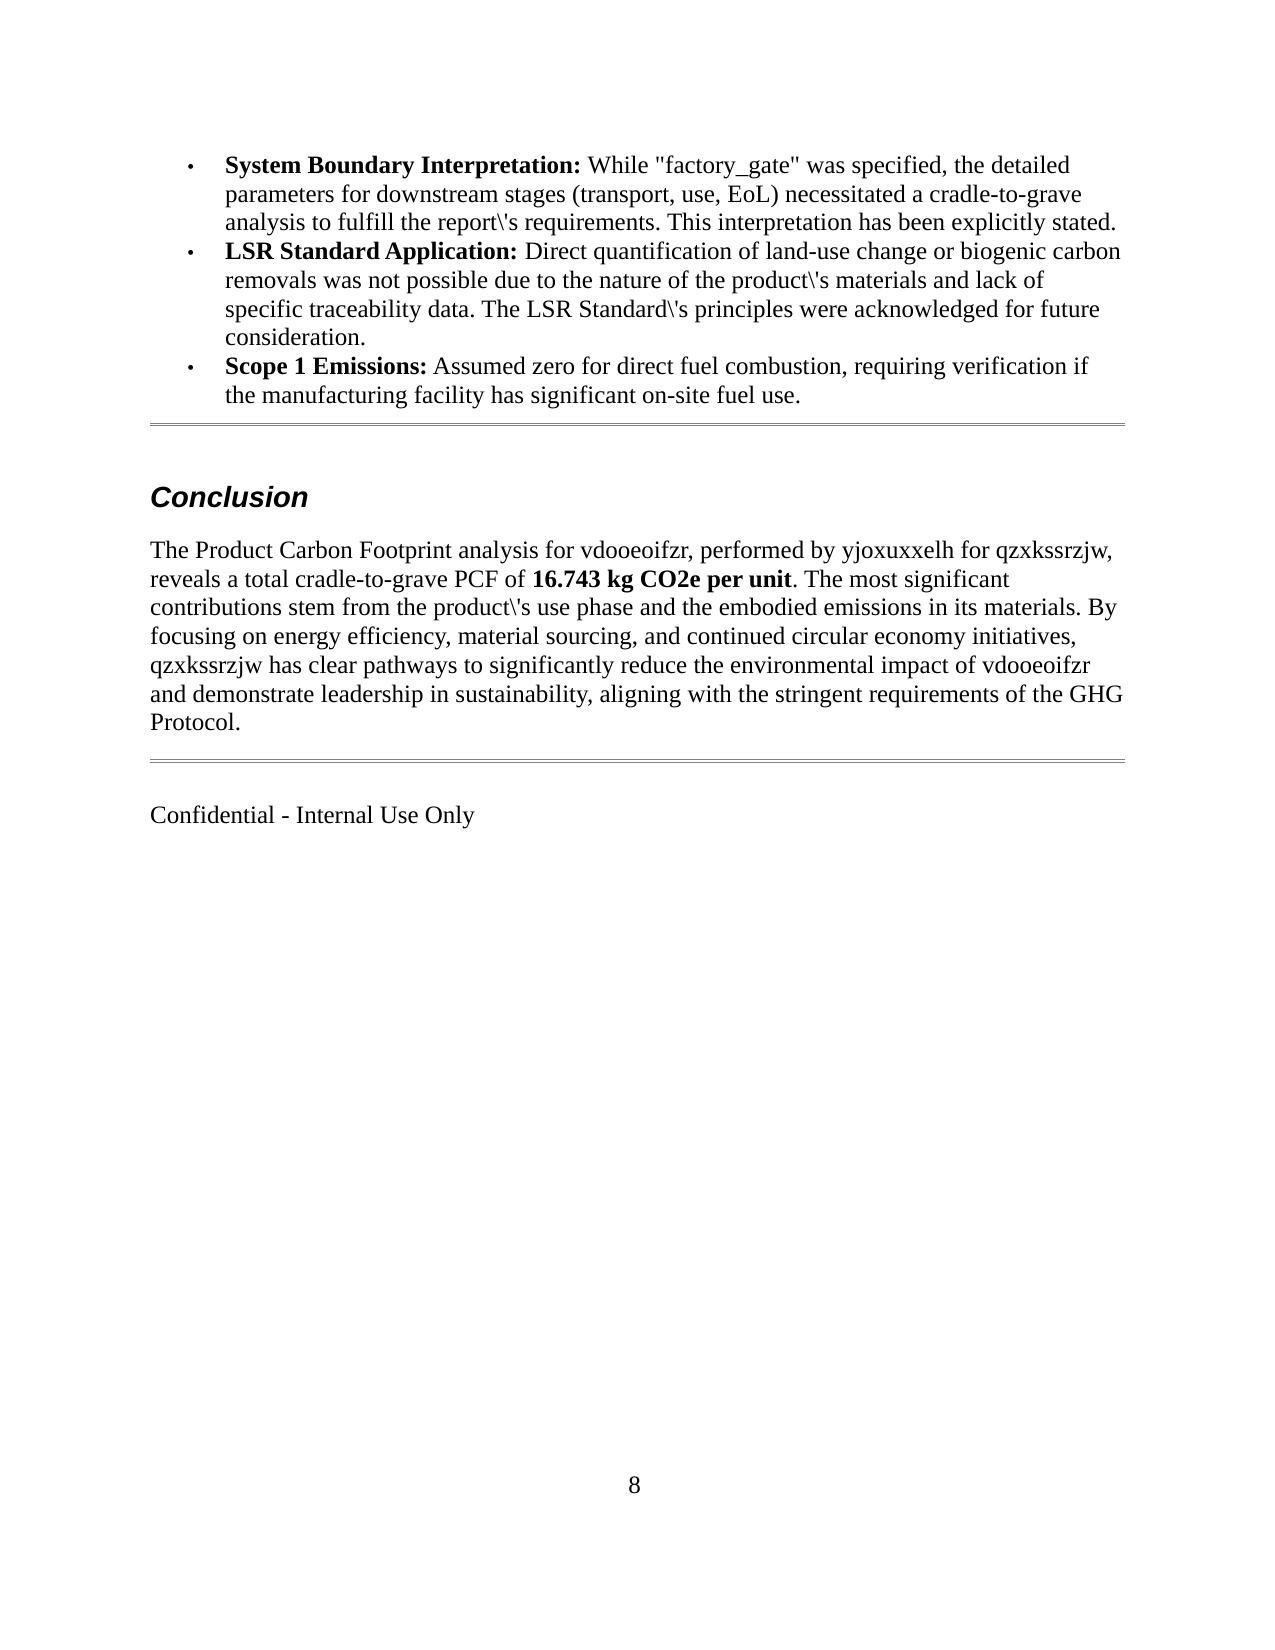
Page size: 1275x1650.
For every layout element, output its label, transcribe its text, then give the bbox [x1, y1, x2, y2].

text The Product Carbon Footprint analysis for vdooeoifzr, performed by yjoxuxxelh for qzxkssrzjw, reveals a total cradle-to-grave PCF of 16.743 kg CO2e per unit. The most significant contributions stem from the product\'s use phase and the embodied emissions in its materials. By focusing on energy efficiency, material sourcing, and continued circular economy initiatives, qzxkssrzjw has clear pathways to significantly reduce the environmental impact of vdooeoifzr and demonstrate leadership in sustainability, aligning with the stringent requirements of the GHG Protocol. [150, 535, 1125, 736]
list System Boundary Interpretation: While "factory_gate" was specified, the detailed parameters for downstream stages (transport, use, EoL) necessitated a cradle-to-grave analysis to fulfill the report\'s requirements. This interpretation has been explicitly stated. [187, 150, 1125, 236]
subtitle Conclusion [150, 480, 1125, 513]
list Scope 1 Emissions: Assumed zero for direct fuel combustion, requiring verification if the manufacturing facility has significant on-site fuel use. [187, 351, 1125, 409]
list LSR Standard Application: Direct quantification of land-use change or biogenic carbon removals was not possible due to the nature of the product\'s materials and lack of specific traceability data. The LSR Standard\'s principles were acknowledged for future consideration. [187, 236, 1125, 351]
text Confidential - Internal Use Only [150, 800, 1125, 829]
